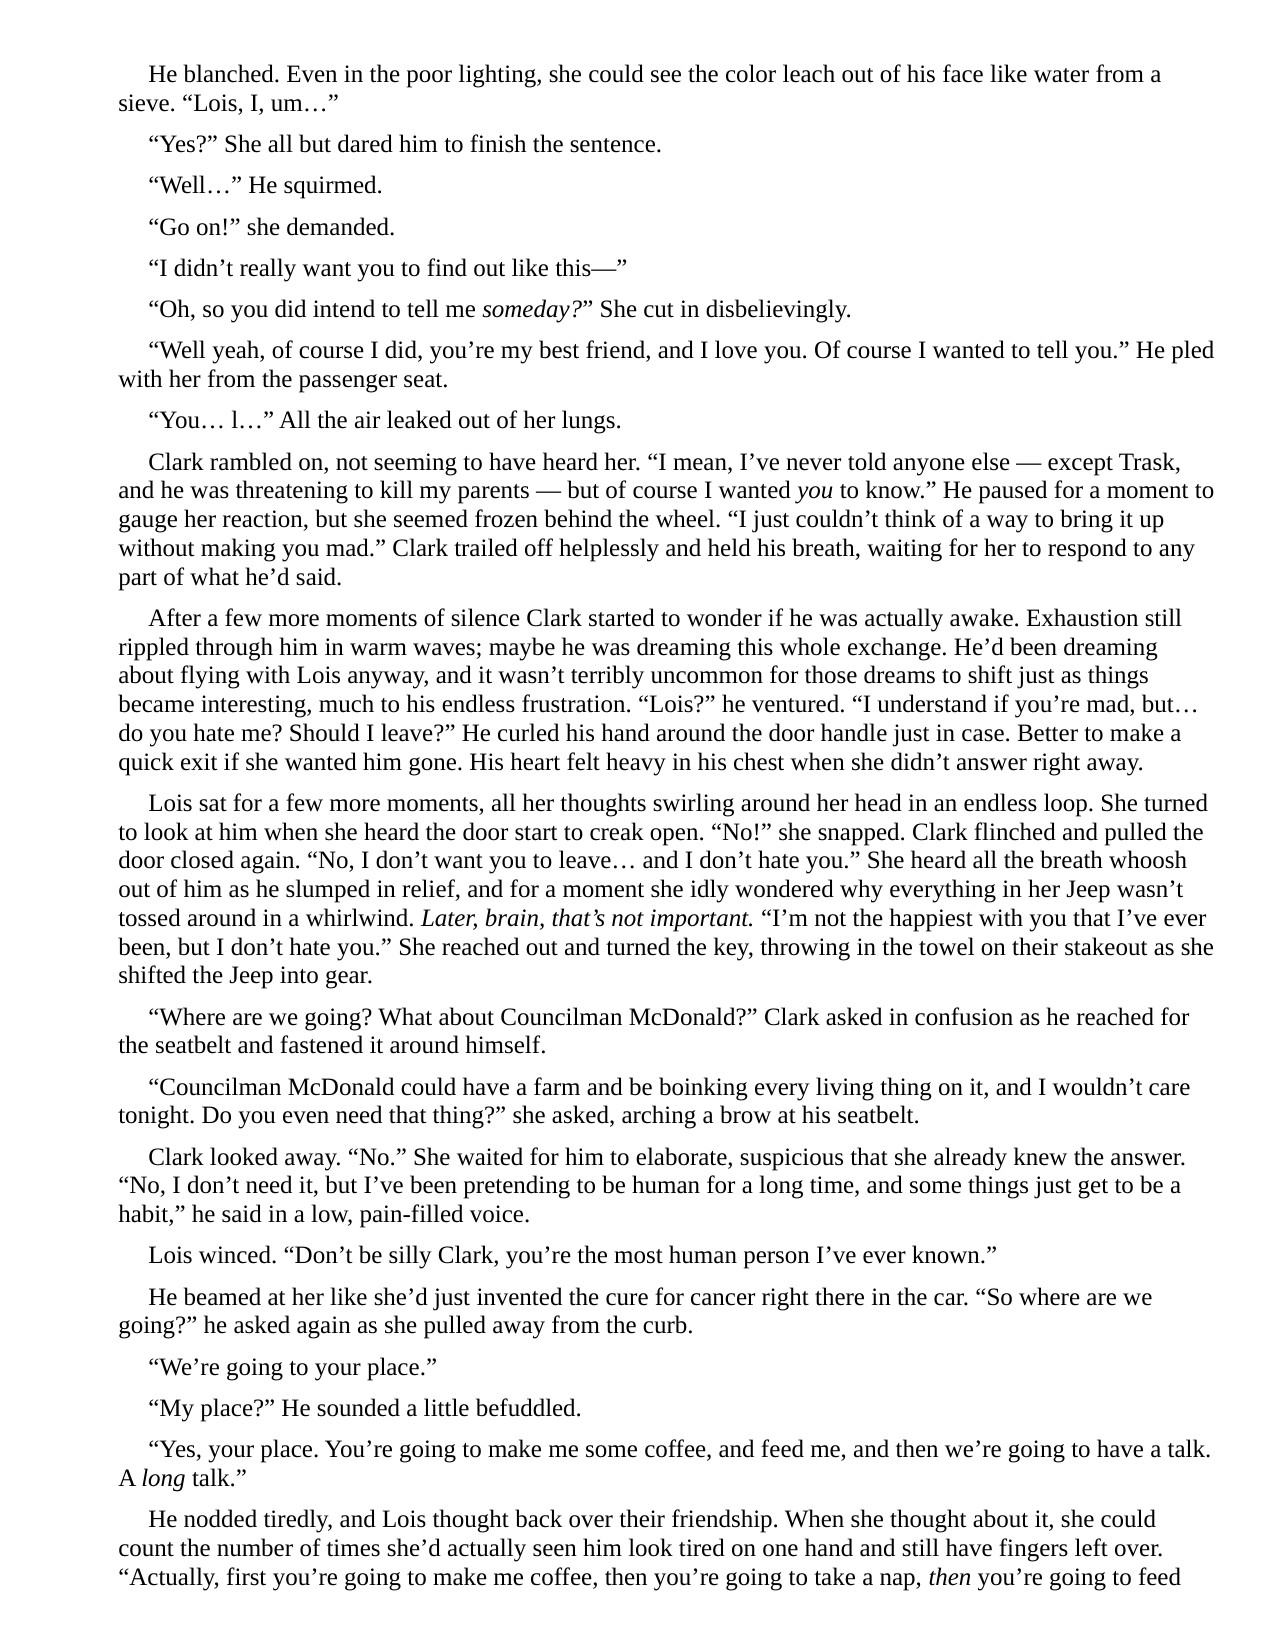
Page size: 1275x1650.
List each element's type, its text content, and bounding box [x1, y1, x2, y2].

text He blanched. Even in the poor lighting, she could see the color leach out of his face like water from a sieve. “Lois, I, um…” [118, 59, 1216, 117]
text “Yes, your place. You’re going to make me some coffee, and feed me, and then we’re going to have a talk. A long talk.” [118, 1434, 1216, 1492]
text “Well…” He squirmed. [118, 170, 1216, 199]
text “Oh, so you did intend to tell me someday?” She cut in disbelievingly. [118, 294, 1216, 323]
text He beamed at her like she’d just invented the cure for cancer right there in the car. “So where are we going?” he asked again as she pulled away from the curb. [118, 1282, 1216, 1339]
text “You… l…” All the air leaked out of her lungs. [118, 405, 1216, 434]
text Lois sat for a few more moments, all her thoughts swirling around her head in an endless loop. She turned to look at him when she heard the door start to creak open. “No!” she snapped. Clark flinched and pulled the door closed again. “No, I don’t want you to leave… and I don’t hate you.” She heard all the breath whoosh out of him as he slumped in relief, and for a moment she idly wondered why everything in her Jeep wasn’t tossed around in a whirlwind. Later, brain, that’s not important. “I’m not the happiest with you that I’ve ever been, but I don’t hate you.” She reached out and turned the key, throwing in the towel on their stakeout as she shifted the Jeep into gear. [118, 788, 1216, 989]
text “My place?” He sounded a little befuddled. [118, 1393, 1216, 1422]
text “Councilman McDonald could have a farm and be boinking every living thing on it, and I wouldn’t care tonight. Do you even need that thing?” she asked, arching a brow at his seatbelt. [118, 1072, 1216, 1129]
text Lois winced. “Don’t be silly Clark, you’re the most human person I’ve ever known.” [118, 1240, 1216, 1269]
text “Well yeah, of course I did, you’re my best friend, and I love you. Of course I wanted to tell you.” He pled with her from the passenger seat. [118, 335, 1216, 393]
text Clark rambled on, not seeming to have heard her. “I mean, I’ve never told anyone else — except Trask, and he was threatening to kill my parents — but of course I wanted you to know.” He paused for a moment to gauge her reaction, but she seemed frozen behind the wheel. “I just couldn’t think of a way to bring it up without making you mad.” Clark trailed off helplessly and held his breath, waiting for her to respond to any part of what he’d said. [118, 447, 1216, 590]
text Clark looked away. “No.” She waited for him to elaborate, suspicious that she already knew the answer. “No, I don’t need it, but I’ve been pretending to be human for a long time, and some things just get to be a habit,” he said in a low, pain-filled voice. [118, 1142, 1216, 1228]
text After a few more moments of silence Clark started to wonder if he was actually awake. Exhaustion still rippled through him in warm waves; maybe he was dreaming this whole exchange. He’d been dreaming about flying with Lois anyway, and it wasn’t terribly uncommon for those dreams to shift just as things became interesting, much to his endless frustration. “Lois?” he ventured. “I understand if you’re mad, but… do you hate me? Should I leave?” He curled his hand around the door handle just in case. Better to make a quick exit if she wanted him gone. His heart felt heavy in his chest when she didn’t answer right away. [118, 603, 1216, 775]
text “Where are we going? What about Councilman McDonald?” Clark asked in confusion as he reached for the seatbelt and fastened it around himself. [118, 1002, 1216, 1059]
text He nodded tiredly, and Lois thought back over their friendship. When she thought about it, she could count the number of times she’d actually seen him look tired on one hand and still have fingers left over. “Actually, first you’re going to make me coffee, then you’re going to take a nap, then you’re going to feed [118, 1504, 1216, 1590]
text “We’re going to your place.” [118, 1352, 1216, 1380]
text “I didn’t really want you to find out like this—” [118, 253, 1216, 282]
text “Yes?” She all but dared him to finish the sentence. [118, 129, 1216, 158]
text “Go on!” she demanded. [118, 212, 1216, 240]
